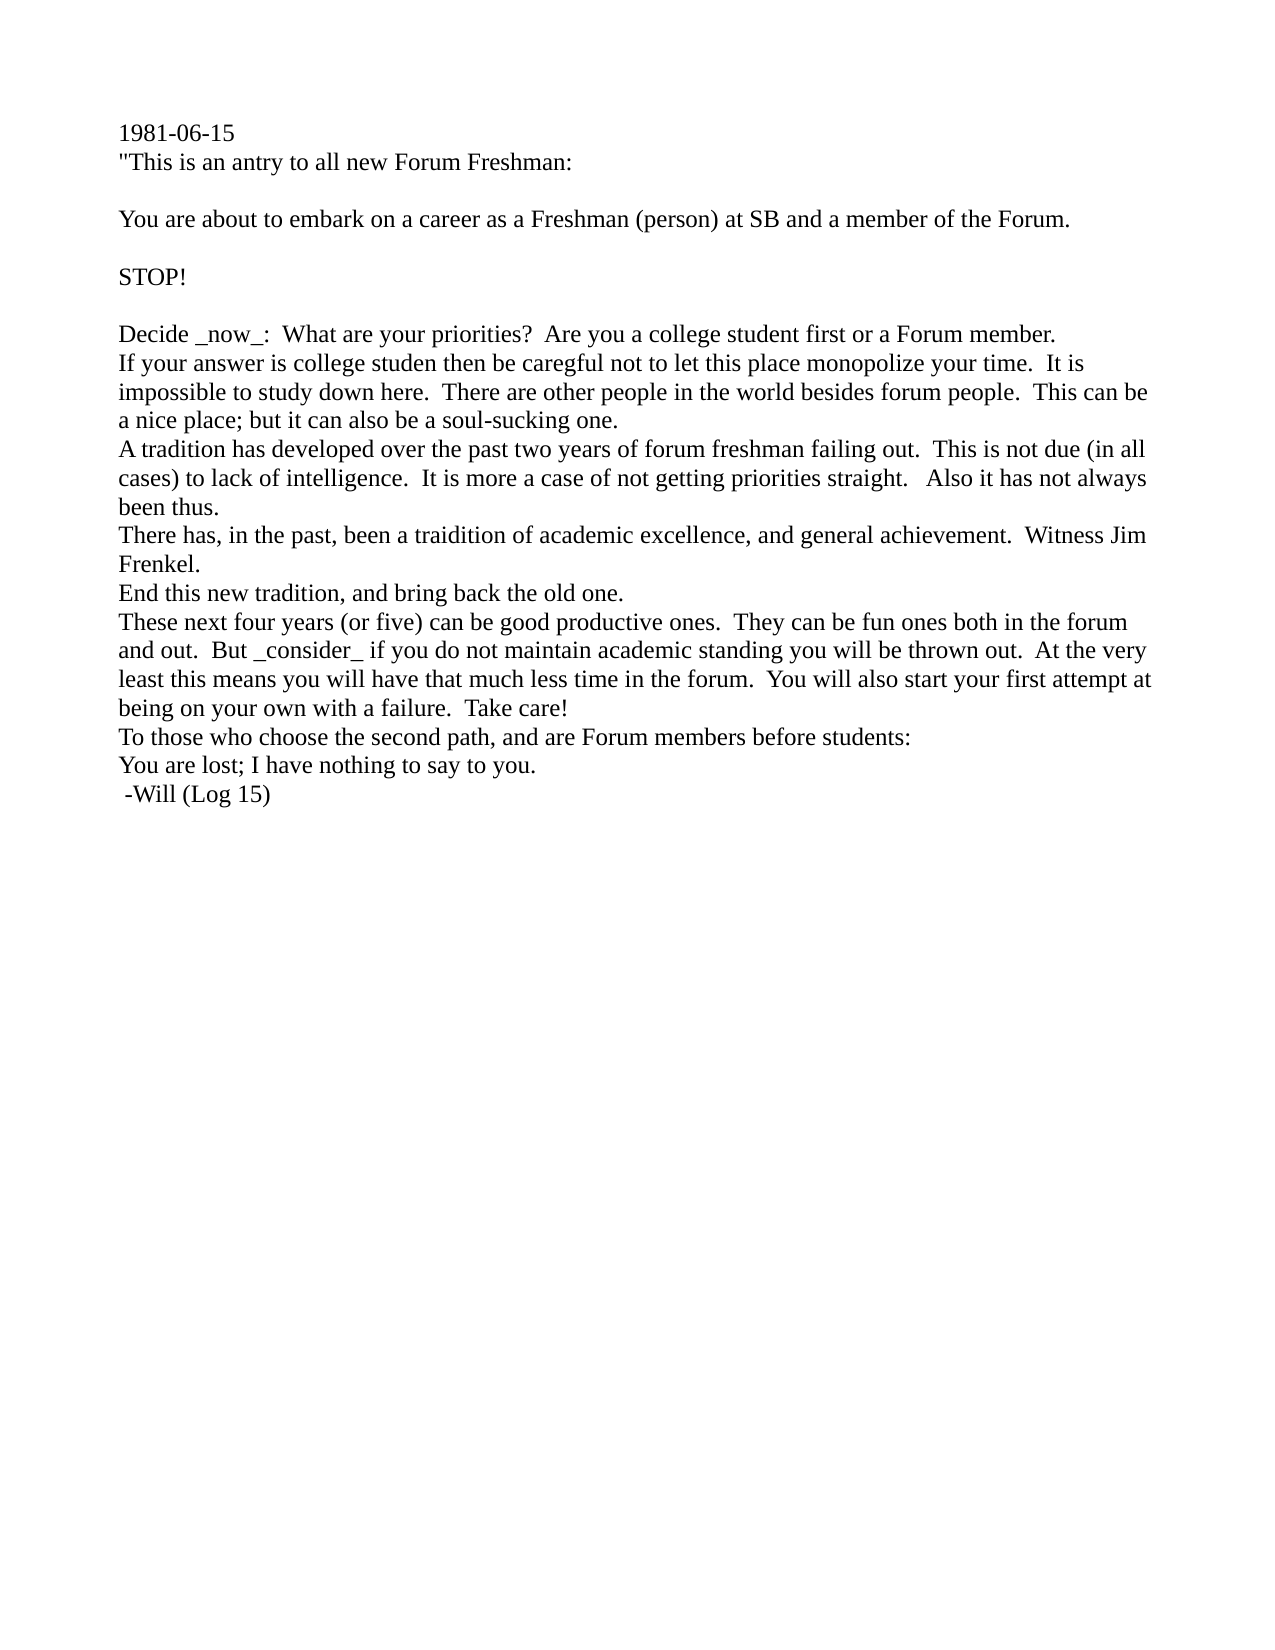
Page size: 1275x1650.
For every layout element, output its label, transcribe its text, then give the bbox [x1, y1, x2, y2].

text "This is an antry to all new Forum Freshman: [118, 147, 1157, 176]
text A tradition has developed over the past two years of forum freshman failing out. This is not due (in all cases) to lack of intelligence. It is more a case of not getting priorities straight. Also it has not always been thus. [118, 434, 1157, 521]
text To those who choose the second path, and are Forum members before students: [118, 722, 1157, 751]
text These next four years (or five) can be good productive ones. They can be fun ones both in the forum and out. But _consider_ if you do not maintain academic standing you will be thrown out. At the very least this means you will have that much less time in the forum. You will also start your first attempt at being on your own with a failure. Take care! [118, 607, 1157, 722]
text STOP! [118, 262, 1157, 291]
text There has, in the past, been a traidition of academic excellence, and general achievement. Witness Jim Frenkel. [118, 521, 1157, 578]
text 1981-06-15 [118, 118, 1157, 147]
text You are lost; I have nothing to say to you. [118, 751, 1157, 779]
text You are about to embark on a career as a Freshman (person) at SB and a member of the Forum. [118, 204, 1157, 233]
text Decide _now_: What are your priorities? Are you a college student first or a Forum member. [118, 319, 1157, 348]
text -Will (Log 15) [118, 779, 1157, 808]
text If your answer is college studen then be caregful not to let this place monopolize your time. It is impossible to study down here. There are other people in the world besides forum people. This can be a nice place; but it can also be a soul-sucking one. [118, 348, 1157, 434]
text End this new tradition, and bring back the old one. [118, 578, 1157, 607]
